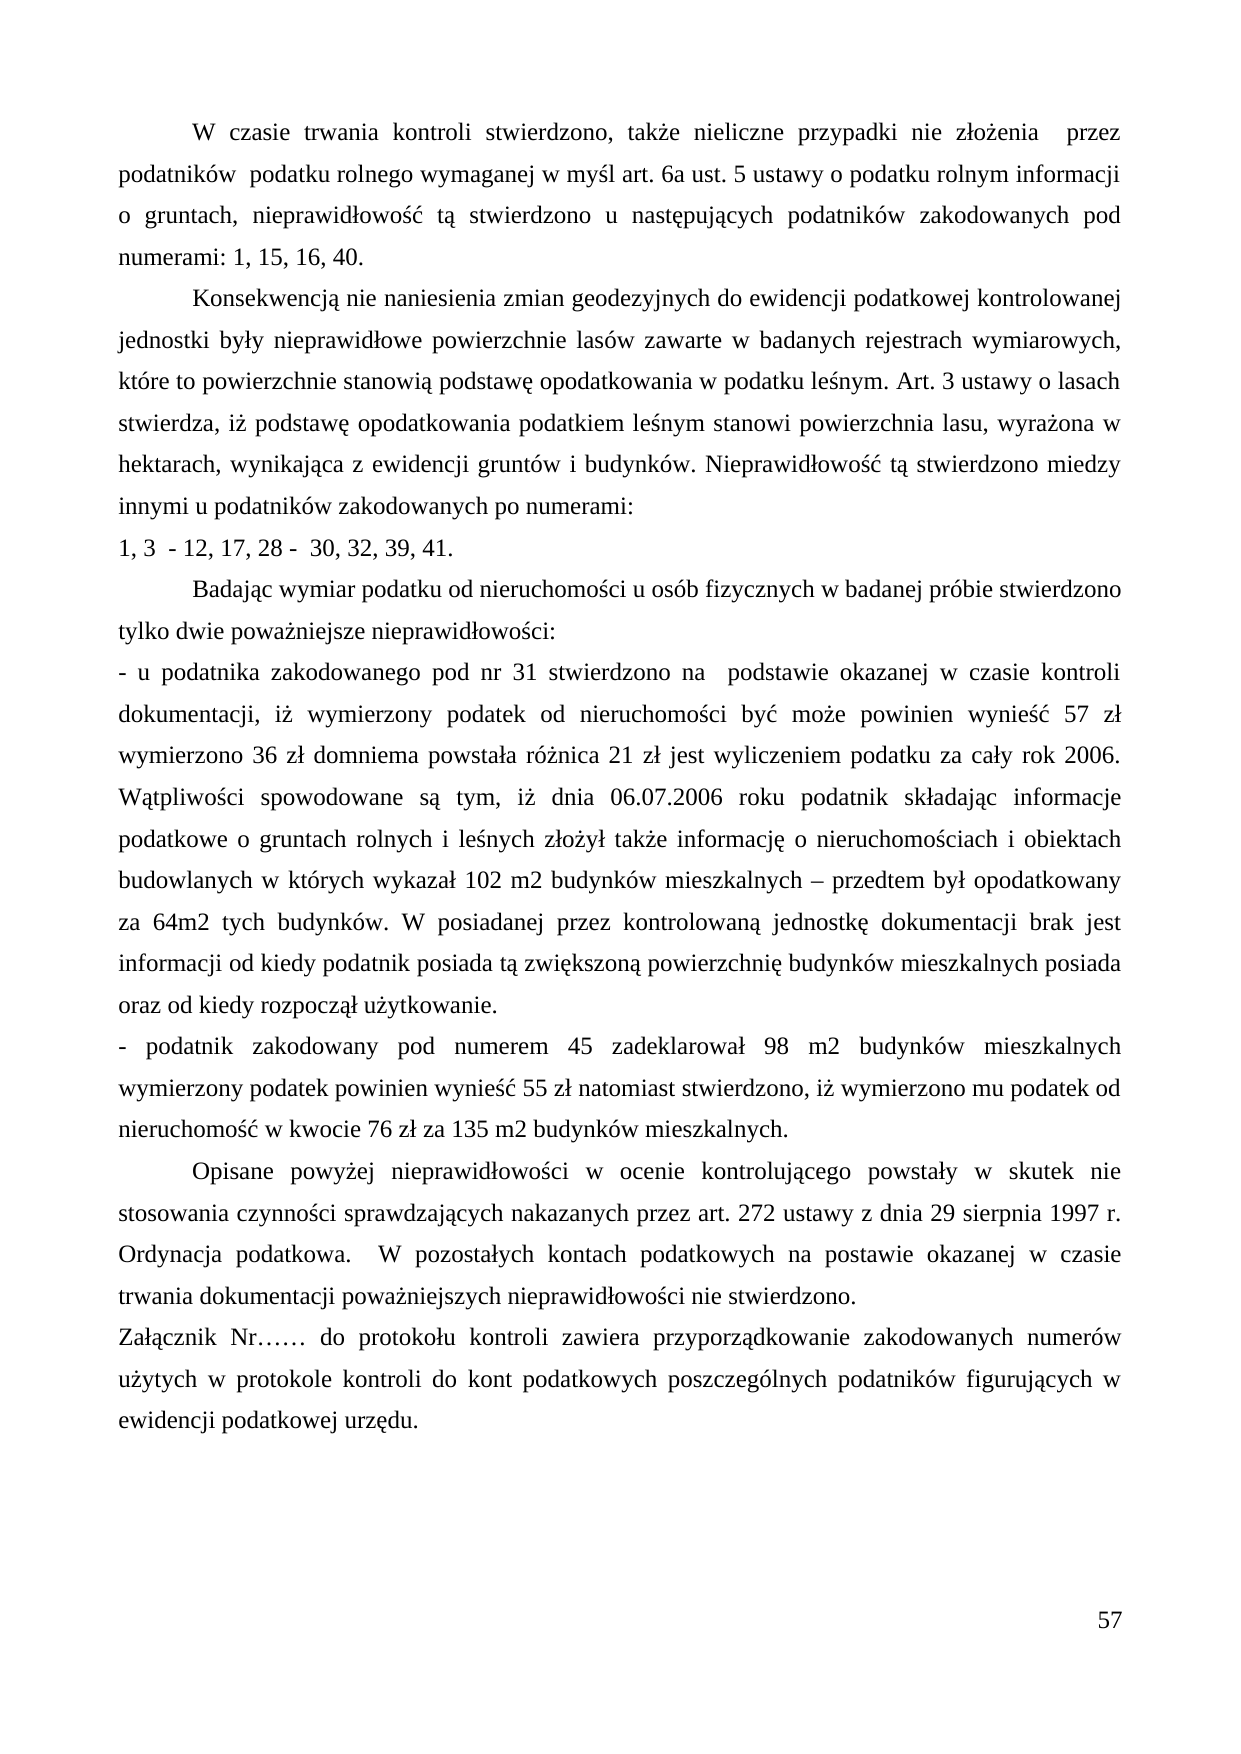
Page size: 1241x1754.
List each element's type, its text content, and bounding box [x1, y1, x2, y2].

text Opisane powyżej nieprawidłowości w ocenie kontrolującego powstały w skutek nie stosowania czynności sprawdzających nakazanych przez art. 272 ustawy z dnia 29 sierpnia 1997 r. Ordynacja podatkowa. W pozostałych kontach podatkowych na postawie okazanej w czasie trwania dokumentacji poważniejszych nieprawidłowości nie stwierdzono. [118, 1157, 1122, 1309]
text Konsekwencją nie naniesienia zmian geodezyjnych do ewidencji podatkowej kontrolowanej jednostki były nieprawidłowe powierzchnie lasów zawarte w badanych rejestrach wymiarowych, które to powierzchnie stanowią podstawę opodatkowania w podatku leśnym. Art. 3 ustawy o lasach stwierdza, iż podstawę opodatkowania podatkiem leśnym stanowi powierzchnia lasu, wyrażona w hektarach, wynikająca z ewidencji gruntów i budynków. Nieprawidłowość tą stwierdzono miedzy innymi u podatników zakodowanych po numerami: [118, 284, 1122, 520]
text - podatnik zakodowany pod numerem 45 zadeklarował 98 m2 budynków mieszkalnych wymierzony podatek powinien wynieść 55 zł natomiast stwierdzono, iż wymierzono mu podatek od nieruchomość w kwocie 76 zł za 135 m2 budynków mieszkalnych. [118, 1032, 1122, 1143]
text 1, 3 - 12, 17, 28 - 30, 32, 39, 41. [118, 534, 1122, 561]
text W czasie trwania kontroli stwierdzono, także nieliczne przypadki nie złożenia przez podatników podatku rolnego wymaganej w myśl art. 6a ust. 5 ustawy o podatku rolnym informacji o gruntach, nieprawidłowość tą stwierdzono u następujących podatników zakodowanych pod numerami: 1, 15, 16, 40. [118, 118, 1122, 271]
text Załącznik Nr…… do protokołu kontroli zawiera przyporządkowanie zakodowanych numerów użytych w protokole kontroli do kont podatkowych poszczególnych podatników figurujących w ewidencji podatkowej urzędu. [118, 1323, 1122, 1434]
text Badając wymiar podatku od nieruchomości u osób fizycznych w badanej próbie stwierdzono tylko dwie poważniejsze nieprawidłowości: [118, 575, 1122, 644]
text - u podatnika zakodowanego pod nr 31 stwierdzono na podstawie okazanej w czasie kontroli dokumentacji, iż wymierzony podatek od nieruchomości być może powinien wynieść 57 zł wymierzono 36 zł domniema powstała różnica 21 zł jest wyliczeniem podatku za cały rok 2006. Wątpliwości spowodowane są tym, iż dnia 06.07.2006 roku podatnik składając informacje podatkowe o gruntach rolnych i leśnych złożył także informację o nieruchomościach i obiektach budowlanych w których wykazał 102 m2 budynków mieszkalnych – przedtem był opodatkowany za 64m2 tych budynków. W posiadanej przez kontrolowaną jednostkę dokumentacji brak jest informacji od kiedy podatnik posiada tą zwiększoną powierzchnię budynków mieszkalnych posiada oraz od kiedy rozpoczął użytkowanie. [118, 658, 1122, 1019]
